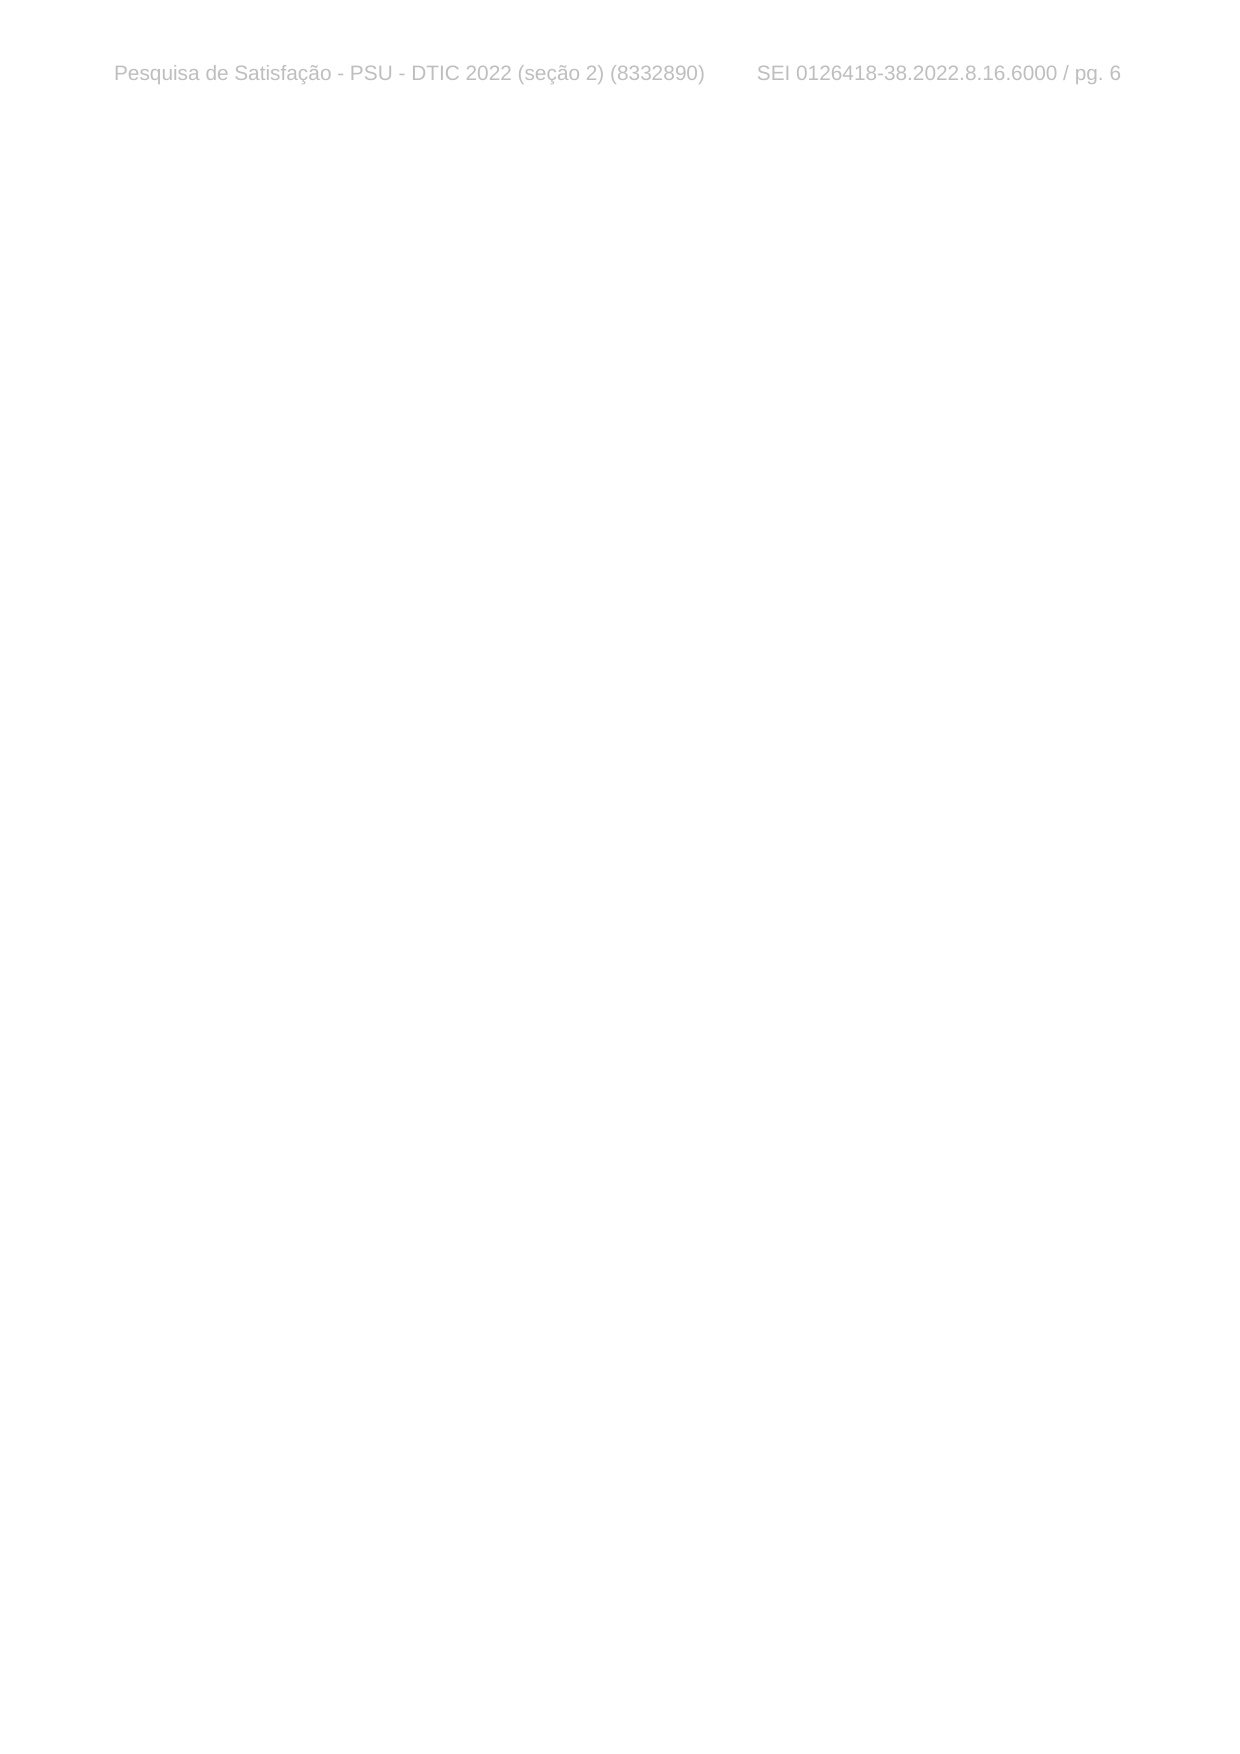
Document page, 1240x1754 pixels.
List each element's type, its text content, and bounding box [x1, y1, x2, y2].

text Pesquisa de Satisfação - PSU - DTIC 2022 (seção 2) (8332890) SEI 0126418-38.2022.8.16.6000 / pg. 6 [114, 60, 1126, 84]
